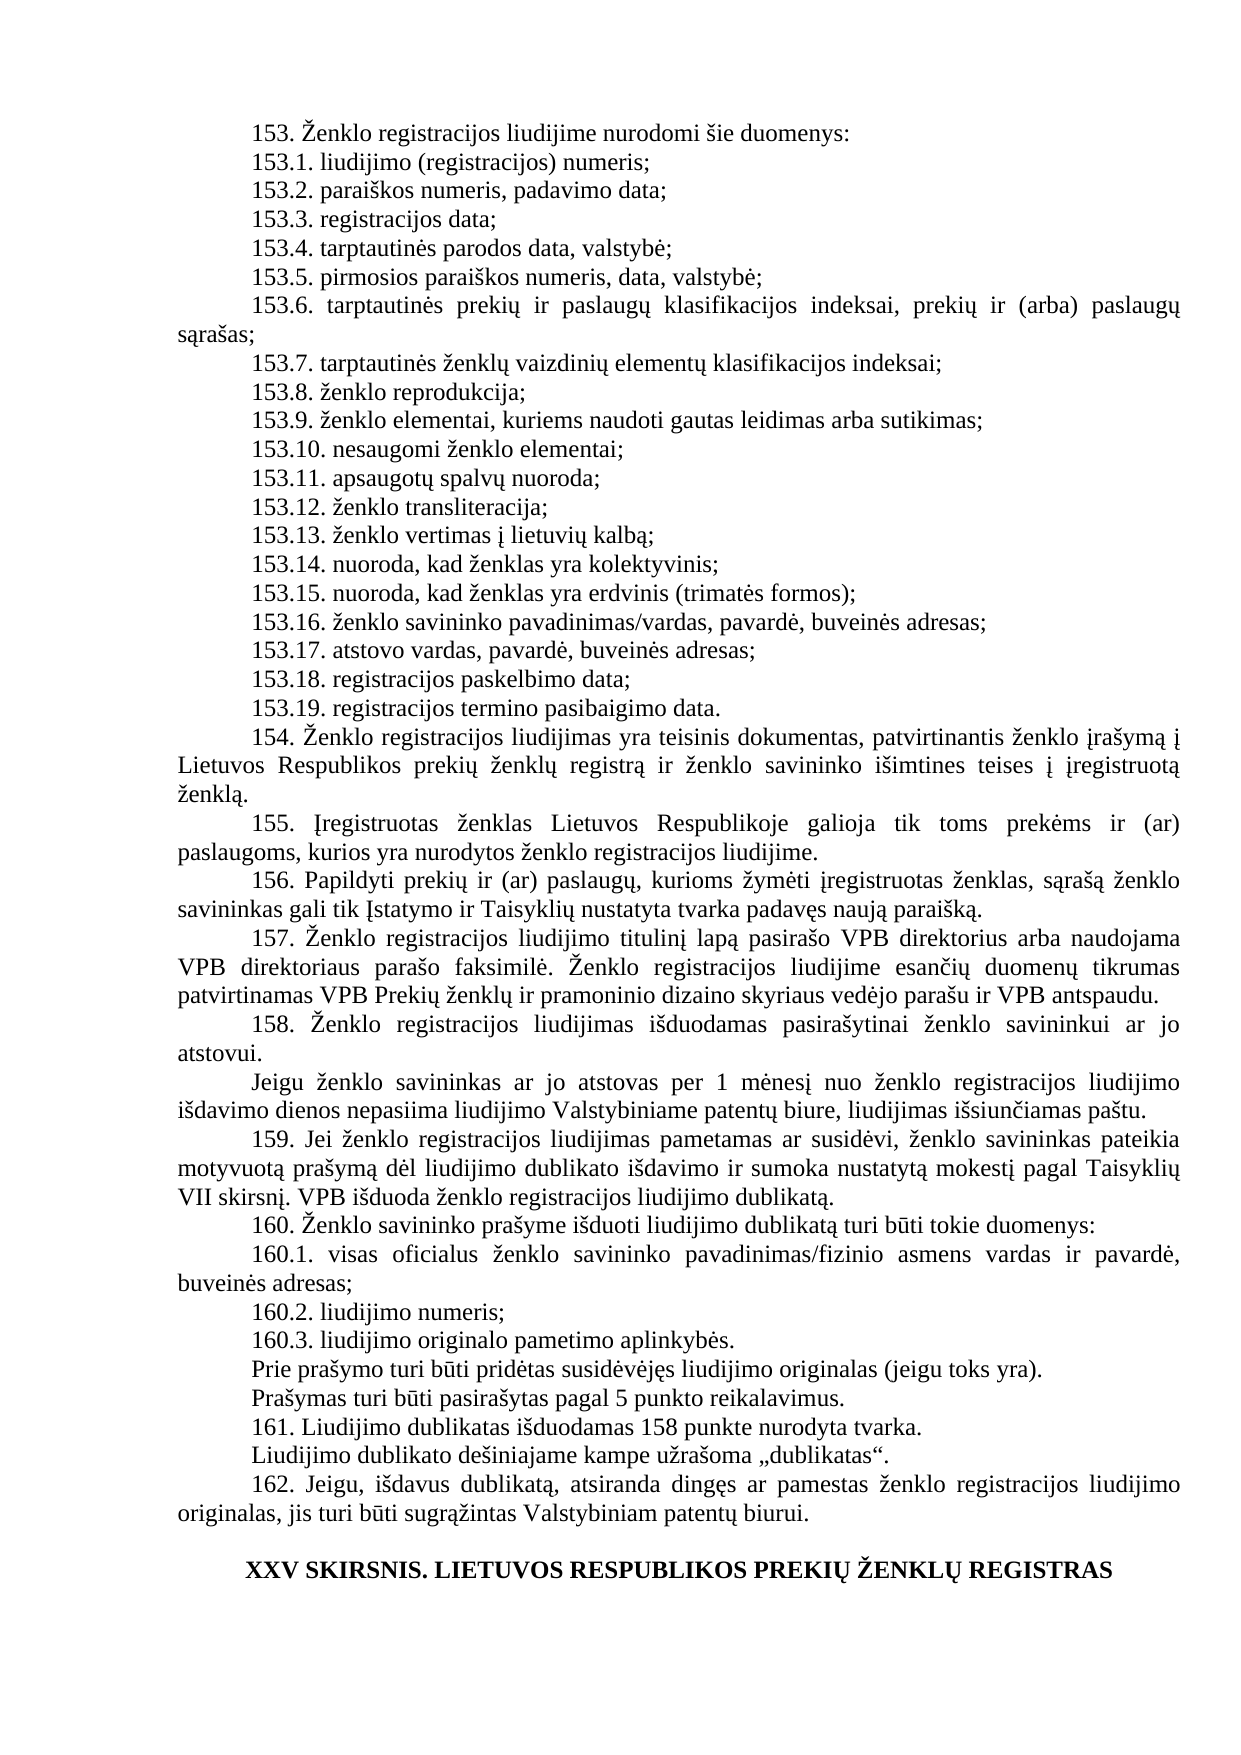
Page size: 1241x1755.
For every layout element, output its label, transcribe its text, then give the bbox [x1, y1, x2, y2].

text 153.8. ženklo reprodukcija; [177, 377, 1181, 406]
text 155. Įregistruotas ženklas Lietuvos Respublikoje galioja tik toms prekėms ir (ar) paslaugoms, kurios yra nurodytos ženklo registracijos liudijime. [177, 808, 1181, 866]
text 154. Ženklo registracijos liudijimas yra teisinis dokumentas, patvirtinantis ženklo įrašymą į Lietuvos Respublikos prekių ženklų registrą ir ženklo savininko išimtines teises į įregistruotą ženklą. [177, 722, 1181, 808]
text Jeigu ženklo savininkas ar jo atstovas per 1 mėnesį nuo ženklo registracijos liudijimo išdavimo dienos nepasiima liudijimo Valstybiniame patentų biure, liudijimas išsiunčiamas paštu. [177, 1067, 1181, 1124]
text 153.19. registracijos termino pasibaigimo data. [177, 693, 1181, 722]
text Prie prašymo turi būti pridėtas susidėvėjęs liudijimo originalas (jeigu toks yra). [177, 1354, 1181, 1383]
text 153.15. nuoroda, kad ženklas yra erdvinis (trimatės formos); [177, 578, 1181, 607]
text 160.3. liudijimo originalo pametimo aplinkybės. [177, 1326, 1181, 1354]
text 160. Ženklo savininko prašyme išduoti liudijimo dublikatą turi būti tokie duomenys: [177, 1211, 1181, 1239]
text 153.6. tarptautinės prekių ir paslaugų klasifikacijos indeksai, prekių ir (arba) paslaugų sąrašas; [177, 291, 1181, 348]
text 153.3. registracijos data; [177, 204, 1181, 233]
text 157. Ženklo registracijos liudijimo titulinį lapą pasirašo VPB direktorius arba naudojama VPB direktoriaus parašo faksimilė. Ženklo registracijos liudijime esančių duomenų tikrumas patvirtinamas VPB Prekių ženklų ir pramoninio dizaino skyriaus vedėjo parašu ir VPB antspaudu. [177, 923, 1181, 1009]
text 153.14. nuoroda, kad ženklas yra kolektyvinis; [177, 549, 1181, 578]
text 153. Ženklo registracijos liudijime nurodomi šie duomenys: [177, 118, 1181, 147]
text 160.2. liudijimo numeris; [177, 1297, 1181, 1326]
text 153.7. tarptautinės ženklų vaizdinių elementų klasifikacijos indeksai; [177, 348, 1181, 377]
text 153.12. ženklo transliteracija; [177, 492, 1181, 521]
text 153.16. ženklo savininko pavadinimas/vardas, pavardė, buveinės adresas; [177, 607, 1181, 636]
text 159. Jei ženklo registracijos liudijimas pametamas ar susidėvi, ženklo savininkas pateikia motyvuotą prašymą dėl liudijimo dublikato išdavimo ir sumoka nustatytą mokestį pagal Taisyklių VII skirsnį. VPB išduoda ženklo registracijos liudijimo dublikatą. [177, 1124, 1181, 1211]
text XXV SKIRSNIS. Lietuvos Respublikos prekių ženklų registras [177, 1556, 1181, 1584]
text 153.18. registracijos paskelbimo data; [177, 664, 1181, 693]
text 153.9. ženklo elementai, kuriems naudoti gautas leidimas arba sutikimas; [177, 406, 1181, 434]
text 153.17. atstovo vardas, pavardė, buveinės adresas; [177, 636, 1181, 664]
text 153.2. paraiškos numeris, padavimo data; [177, 176, 1181, 204]
text 153.10. nesaugomi ženklo elementai; [177, 434, 1181, 463]
text Prašymas turi būti pasirašytas pagal 5 punkto reikalavimus. [177, 1383, 1181, 1412]
text Liudijimo dublikato dešiniajame kampe užrašoma „dublikatas“. [177, 1441, 1181, 1469]
text 153.11. apsaugotų spalvų nuoroda; [177, 463, 1181, 492]
text 161. Liudijimo dublikatas išduodamas 158 punkte nurodyta tvarka. [177, 1412, 1181, 1441]
text 158. Ženklo registracijos liudijimas išduodamas pasirašytinai ženklo savininkui ar jo atstovui. [177, 1009, 1181, 1067]
text 156. Papildyti prekių ir (ar) paslaugų, kurioms žymėti įregistruotas ženklas, sąrašą ženklo savininkas gali tik Įstatymo ir Taisyklių nustatyta tvarka padavęs naują paraišką. [177, 866, 1181, 923]
text 160.1. visas oficialus ženklo savininko pavadinimas/fizinio asmens vardas ir pavardė, buveinės adresas; [177, 1239, 1181, 1297]
text 153.5. pirmosios paraiškos numeris, data, valstybė; [177, 262, 1181, 291]
text 153.4. tarptautinės parodos data, valstybė; [177, 233, 1181, 262]
text 162. Jeigu, išdavus dublikatą, atsiranda dingęs ar pamestas ženklo registracijos liudijimo originalas, jis turi būti sugrąžintas Valstybiniam patentų biurui. [177, 1469, 1181, 1527]
text 153.1. liudijimo (registracijos) numeris; [177, 147, 1181, 176]
text 153.13. ženklo vertimas į lietuvių kalbą; [177, 521, 1181, 549]
